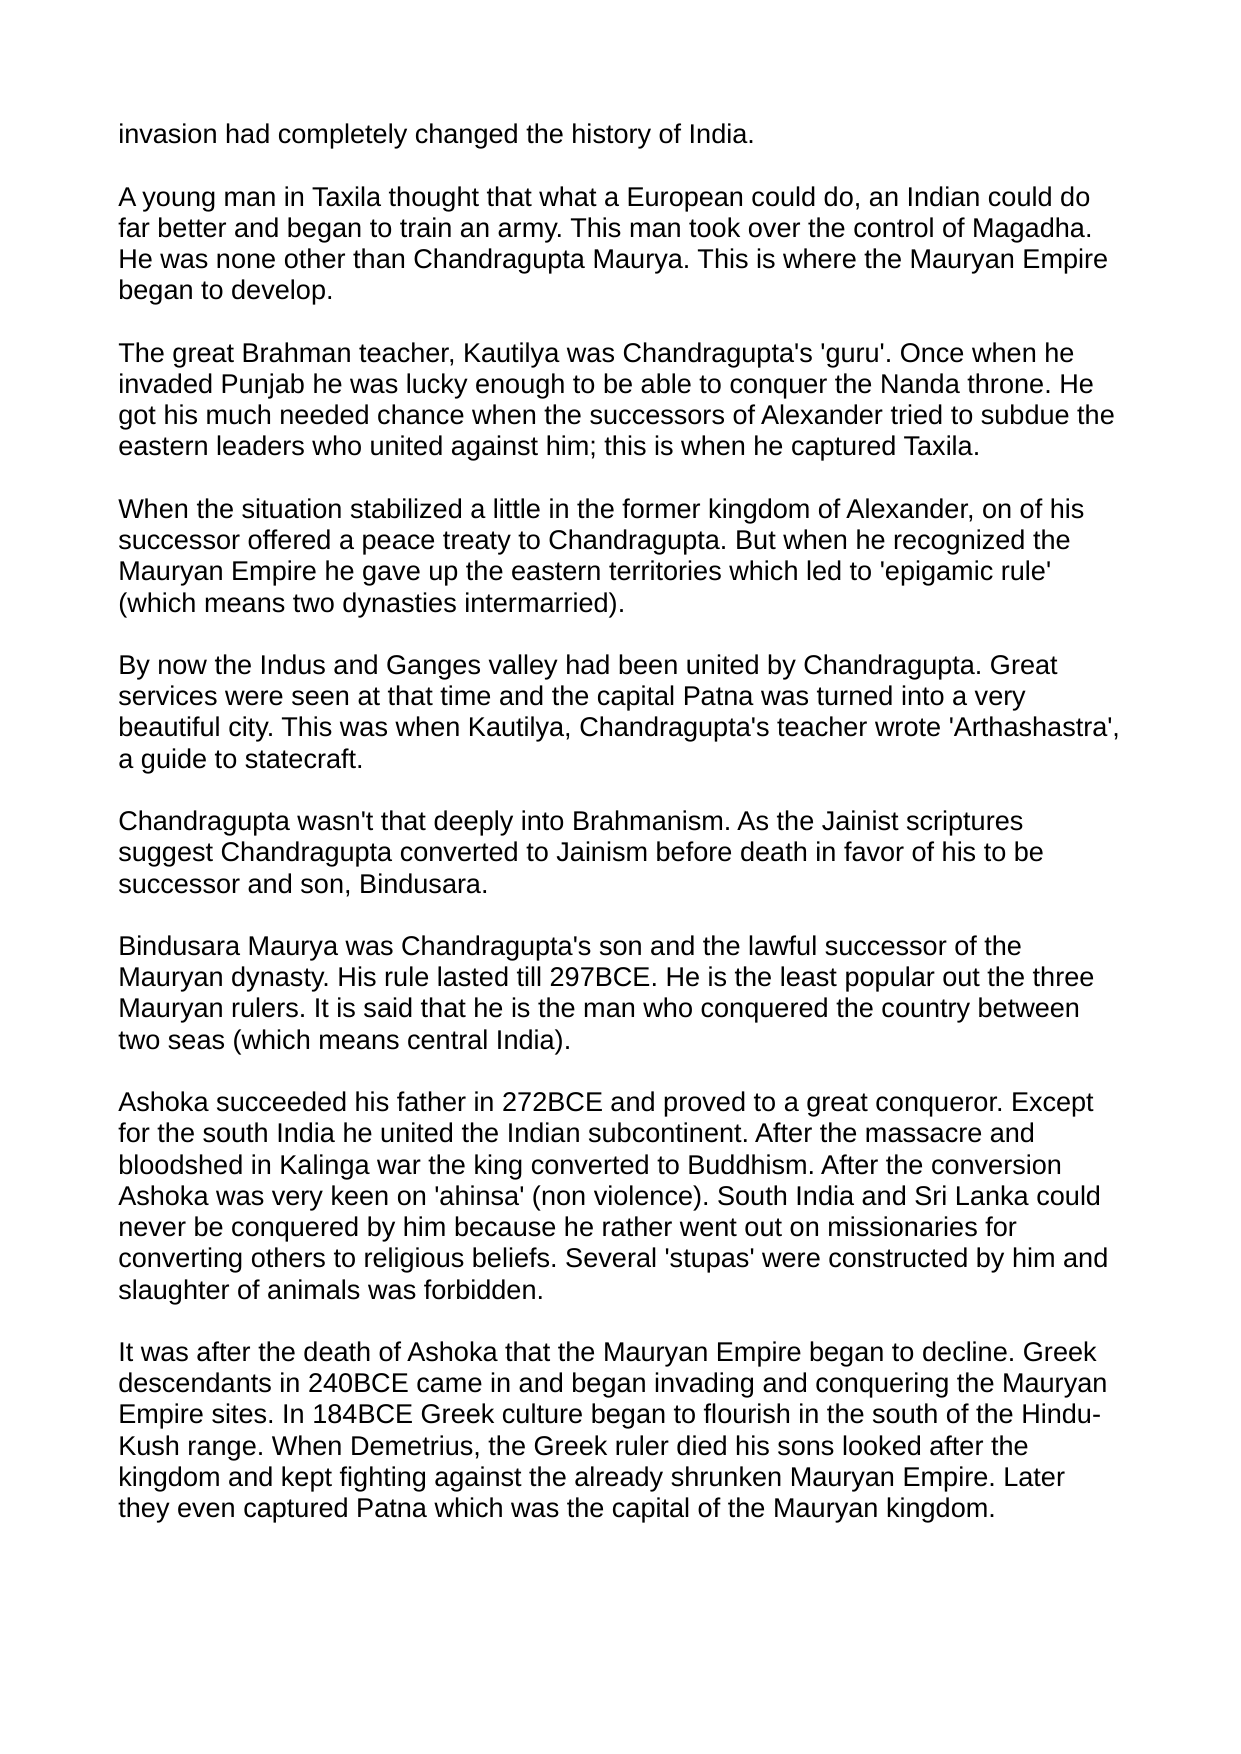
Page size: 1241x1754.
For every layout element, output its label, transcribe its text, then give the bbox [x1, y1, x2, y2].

text invasion had completely changed the history of India. A young man in Taxila thought that what a European could do, an Indian could do far better and began to train an army. This man took over the control of Magadha. He was none other than Chandragupta Maurya. This is where the Mauryan Empire began to develop. The great Brahman teacher, Kautilya was Chandragupta's 'guru'. Once when he invaded Punjab he was lucky enough to be able to conquer the Nanda throne. He got his much needed chance when the successors of Alexander tried to subdue the eastern leaders who united against him; this is when he captured Taxila. When the situation stabilized a little in the former kingdom of Alexander, on of his successor offered a peace treaty to Chandragupta. But when he recognized the Mauryan Empire he gave up the eastern territories which led to 'epigamic rule' (which means two dynasties intermarried). By now the Indus and Ganges valley had been united by Chandragupta. Great services were seen at that time and the capital Patna was turned into a very beautiful city. This was when Kautilya, Chandragupta's teacher wrote 'Arthashastra', a guide to statecraft. Chandragupta wasn't that deeply into Brahmanism. As the Jainist scriptures suggest Chandragupta converted to Jainism before death in favor of his to be successor and son, Bindusara. Bindusara Maurya was Chandragupta's son and the lawful successor of the Mauryan dynasty. His rule lasted till 297BCE. He is the least popular out the three Mauryan rulers. It is said that he is the man who conquered the country between two seas (which means central India). Ashoka succeeded his father in 272BCE and proved to a great conqueror. Except for the south India he united the Indian subcontinent. After the massacre and bloodshed in Kalinga war the king converted to Buddhism. After the conversion Ashoka was very keen on 'ahinsa' (non violence). South India and Sri Lanka could never be conquered by him because he rather went out on missionaries for converting others to religious beliefs. Several 'stupas' were constructed by him and slaughter of animals was forbidden. It was after the death of Ashoka that the Mauryan Empire began to decline. Greek descendants in 240BCE came in and began invading and conquering the Mauryan Empire sites. In 184BCE Greek culture began to flourish in the south of the Hindu-Kush range. When Demetrius, the Greek ruler died his sons looked after the kingdom and kept fighting against the already shrunken Mauryan Empire. Later they even captured Patna which was the capital of the Mauryan kingdom. [118, 118, 1122, 1555]
